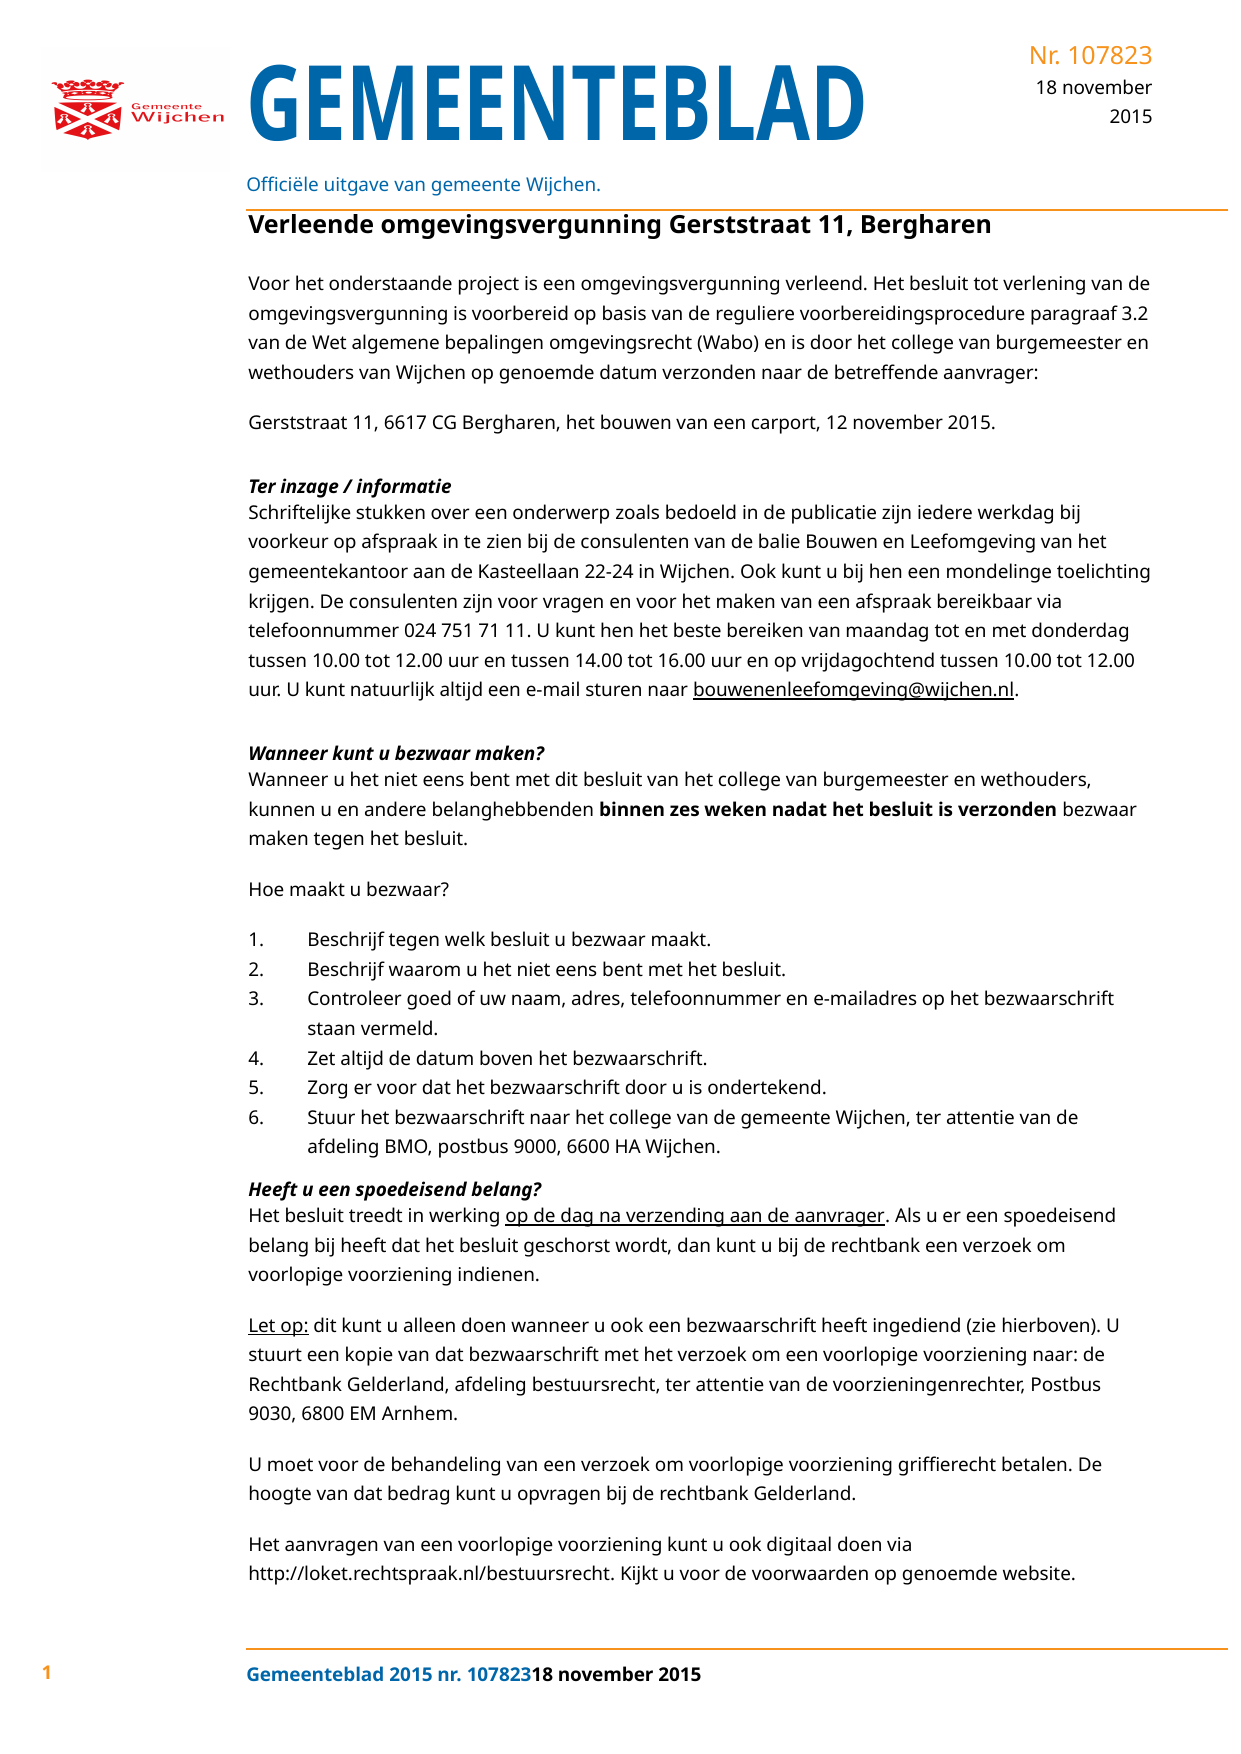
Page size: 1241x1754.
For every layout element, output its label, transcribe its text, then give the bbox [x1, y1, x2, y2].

text Heeft u een spoedeisend belang? [248, 1177, 1152, 1202]
list Stuur het bezwaarschrift naar het college van de gemeente Wijchen, ter attentie van de afdeling BMO, postbus 9000, 6600 HA Wijchen. [248, 1104, 1152, 1159]
list Beschrijf waarom u het niet eens bent met het besluit. [248, 956, 1152, 982]
list Zorg er voor dat het bezwaarschrift door u is ondertekend. [248, 1074, 1152, 1100]
text Het besluit treedt in werking op de dag na verzending aan de aanvrager. Als u er een spoedeisend belang bij heeft dat het besluit geschorst wordt, dan kunt u bij de rechtbank een verzoek om voorlopige voorziening indienen. [248, 1202, 1152, 1287]
text Verleende omgevingsvergunning Gerststraat 11, Bergharen [248, 211, 1152, 241]
text Voor het onderstaande project is een omgevingsvergunning verleend. Het besluit tot verlening van de omgevingsvergunning is voorbereid op basis van de reguliere voorbereidingsprocedure paragraaf 3.2 van de Wet algemene bepalingen omgevingsrecht (Wabo) en is door het college van burgemeester en wethouders van Wijchen op genoemde datum verzonden naar de betreffende aanvrager: [248, 270, 1152, 385]
text Wanneer u het niet eens bent met dit besluit van het college van burgemeester en wethouders, kunnen u en andere belanghebbenden binnen zes weken nadat het besluit is verzonden bezwaar maken tegen het besluit. [248, 766, 1152, 851]
text Let op: dit kunt u alleen doen wanneer u ook een bezwaarschrift heeft ingediend (zie hierboven). U stuurt een kopie van dat bezwaarschrift met het verzoek om een voorlopige voorziening naar: de Rechtbank Gelderland, afdeling bestuursrecht, ter attentie van de voorzieningenrechter, Postbus 9030, 6800 EM Arnhem. [248, 1312, 1152, 1426]
text U moet voor de behandeling van een verzoek om voorlopige voorziening griffierecht betalen. De hoogte van dat bedrag kunt u opvragen bij de rechtbank Gelderland. [248, 1451, 1152, 1506]
text Schriftelijke stukken over een onderwerp zoals bedoeld in de publicatie zijn iedere werkdag bij voorkeur op afspraak in te zien bij de consulenten van de balie Bouwen en Leefomgeving van het gemeentekantoor aan de Kasteellaan 22-24 in Wijchen. Ook kunt u bij hen een mondelinge toelichting krijgen. De consulenten zijn voor vragen en voor het maken van een afspraak bereikbaar via telefoonnummer 024 751 71 11. U kunt hen het beste bereiken van maandag tot en met donderdag tussen 10.00 tot 12.00 uur en tussen 14.00 tot 16.00 uur en op vrijdagochtend tussen 10.00 tot 12.00 uur. U kunt natuurlijk altijd een e-mail sturen naar bouwenenleefomgeving@wijchen.nl. [248, 499, 1152, 702]
text Hoe maakt u bezwaar? [248, 876, 1152, 902]
text Ter inzage / informatie [248, 473, 1152, 499]
list Zet altijd de datum boven het bezwaarschrift. [248, 1045, 1152, 1070]
list Beschrijf tegen welk besluit u bezwaar maakt. [248, 926, 1152, 952]
text Het aanvragen van een voorlopige voorziening kunt u ook digitaal doen via http://loket.rechtspraak.nl/bestuursrecht. Kijkt u voor de voorwaarden op genoemde website. [248, 1531, 1152, 1586]
text Gerststraat 11, 6617 CG Bergharen, het bouwen van een carport, 12 november 2015. [248, 409, 1152, 435]
picture [41, 47, 231, 172]
list Controleer goed of uw naam, adres, telefoonnummer en e-mailadres op het bezwaarschrift staan vermeld. [248, 986, 1152, 1041]
text Wanneer kunt u bezwaar maken? [248, 741, 1152, 766]
